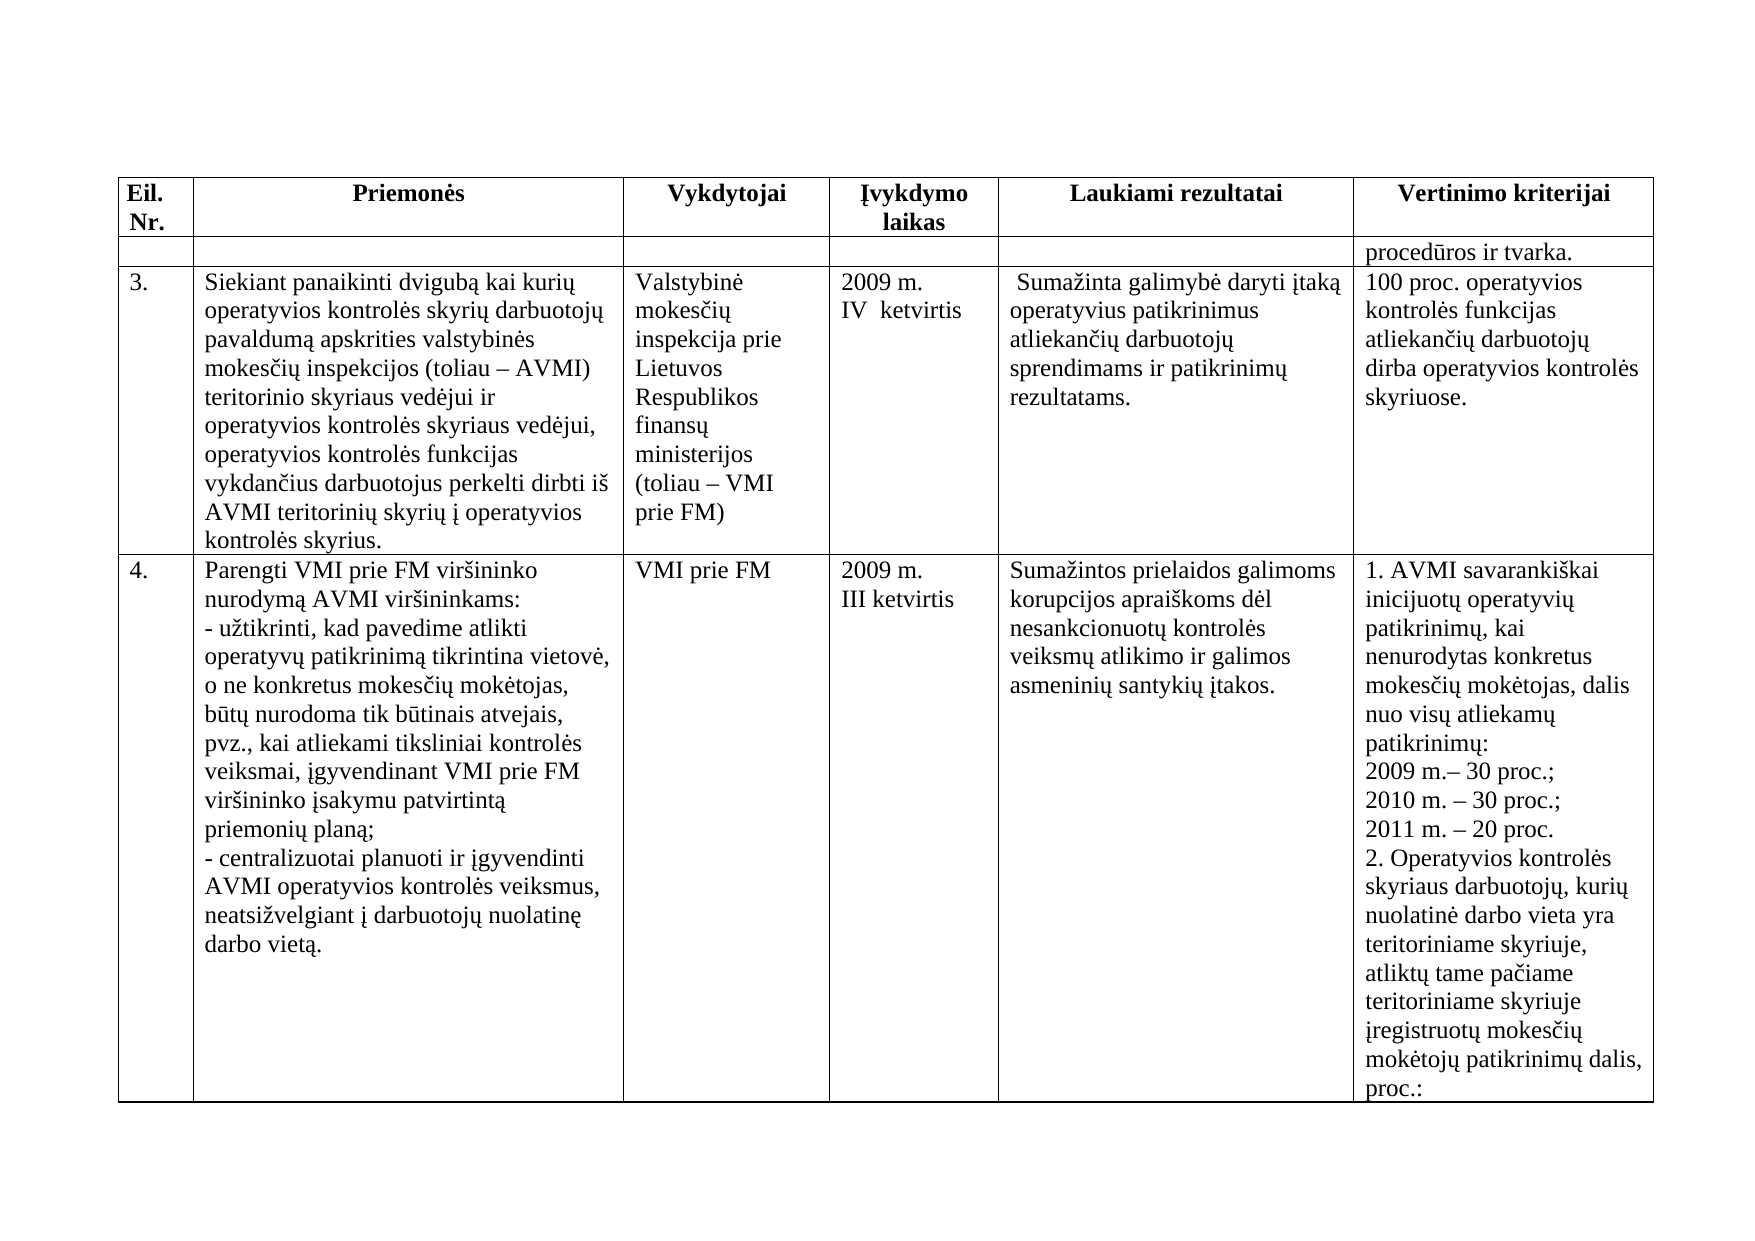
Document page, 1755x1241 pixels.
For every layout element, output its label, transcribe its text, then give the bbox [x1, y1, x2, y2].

table_cell procedūros ir tvarka. [1354, 237, 1653, 266]
table_cell 2009 m. III ketvirtis [830, 555, 998, 1101]
table_header Vykdytojai [624, 178, 829, 236]
table_cell 2009 m. IV ketvirtis [830, 267, 998, 554]
table_cell Valstybinė mokesčių inspekcija prie Lietuvos Respublikos finansų ministerijos (toliau – VMI prie FM) [624, 267, 829, 554]
table_cell 3. [119, 267, 193, 554]
table_header Eil. Nr. [119, 178, 193, 236]
table_cell [624, 237, 829, 266]
table_cell Siekiant panaikinti dvigubą kai kurių operatyvios kontrolės skyrių darbuotojų pavaldumą apskrities valstybinės mokesčių inspekcijos (toliau – AVMI) teritorinio skyriaus vedėjui ir operatyvios kontrolės skyriaus vedėjui, operatyvios kontrolės funkcijas vykdančius darbuotojus perkelti dirbti iš AVMI teritorinių skyrių į operatyvios kontrolės skyrius. [194, 267, 623, 554]
table_cell Sumažinta galimybė daryti įtaką operatyvius patikrinimus atliekančių darbuotojų sprendimams ir patikrinimų rezultatams. [999, 267, 1353, 554]
table_cell Parengti VMI prie FM viršininko nurodymą AVMI viršininkams: - užtikrinti, kad pavedime atlikti operatyvų patikrinimą tikrintina vietovė, o ne konkretus mokesčių mokėtojas, būtų nurodoma tik būtinais atvejais, pvz., kai atliekami tiksliniai kontrolės veiksmai, įgyvendinant VMI prie FM viršininko įsakymu patvirtintą priemonių planą; - centralizuotai planuoti ir įgyvendinti AVMI operatyvios kontrolės veiksmus, neatsižvelgiant į darbuotojų nuolatinę darbo vietą. [194, 555, 623, 1101]
table_header Vertinimo kriterijai [1354, 178, 1653, 236]
table_cell 4. [119, 555, 193, 1101]
table_header Įvykdymo laikas [830, 178, 998, 236]
table_cell [830, 237, 998, 266]
table_cell 1. AVMI savarankiškai inicijuotų operatyvių patikrinimų, kai nenurodytas konkretus mokesčių mokėtojas, dalis nuo visų atliekamų patikrinimų: 2009 m.– 30 proc.; 2010 m. – 30 proc.; 2011 m. – 20 proc. 2. Operatyvios kontrolės skyriaus darbuotojų, kurių nuolatinė darbo vieta yra teritoriniame skyriuje, atliktų tame pačiame teritoriniame skyriuje įregistruotų mokesčių mokėtojų patikrinimų dalis, proc.: [1354, 555, 1653, 1101]
table_header Laukiami rezultatai [999, 178, 1353, 236]
table_cell 100 proc. operatyvios kontrolės funkcijas atliekančių darbuotojų dirba operatyvios kontrolės skyriuose. [1354, 267, 1653, 554]
table_header Priemonės [194, 178, 623, 236]
table_cell VMI prie FM [624, 555, 829, 1101]
table_cell [194, 237, 623, 266]
table_cell Sumažintos prielaidos galimoms korupcijos apraiškoms dėl nesankcionuotų kontrolės veiksmų atlikimo ir galimos asmeninių santykių įtakos. [999, 555, 1353, 1101]
table_cell [999, 237, 1353, 266]
table_cell [119, 237, 193, 266]
